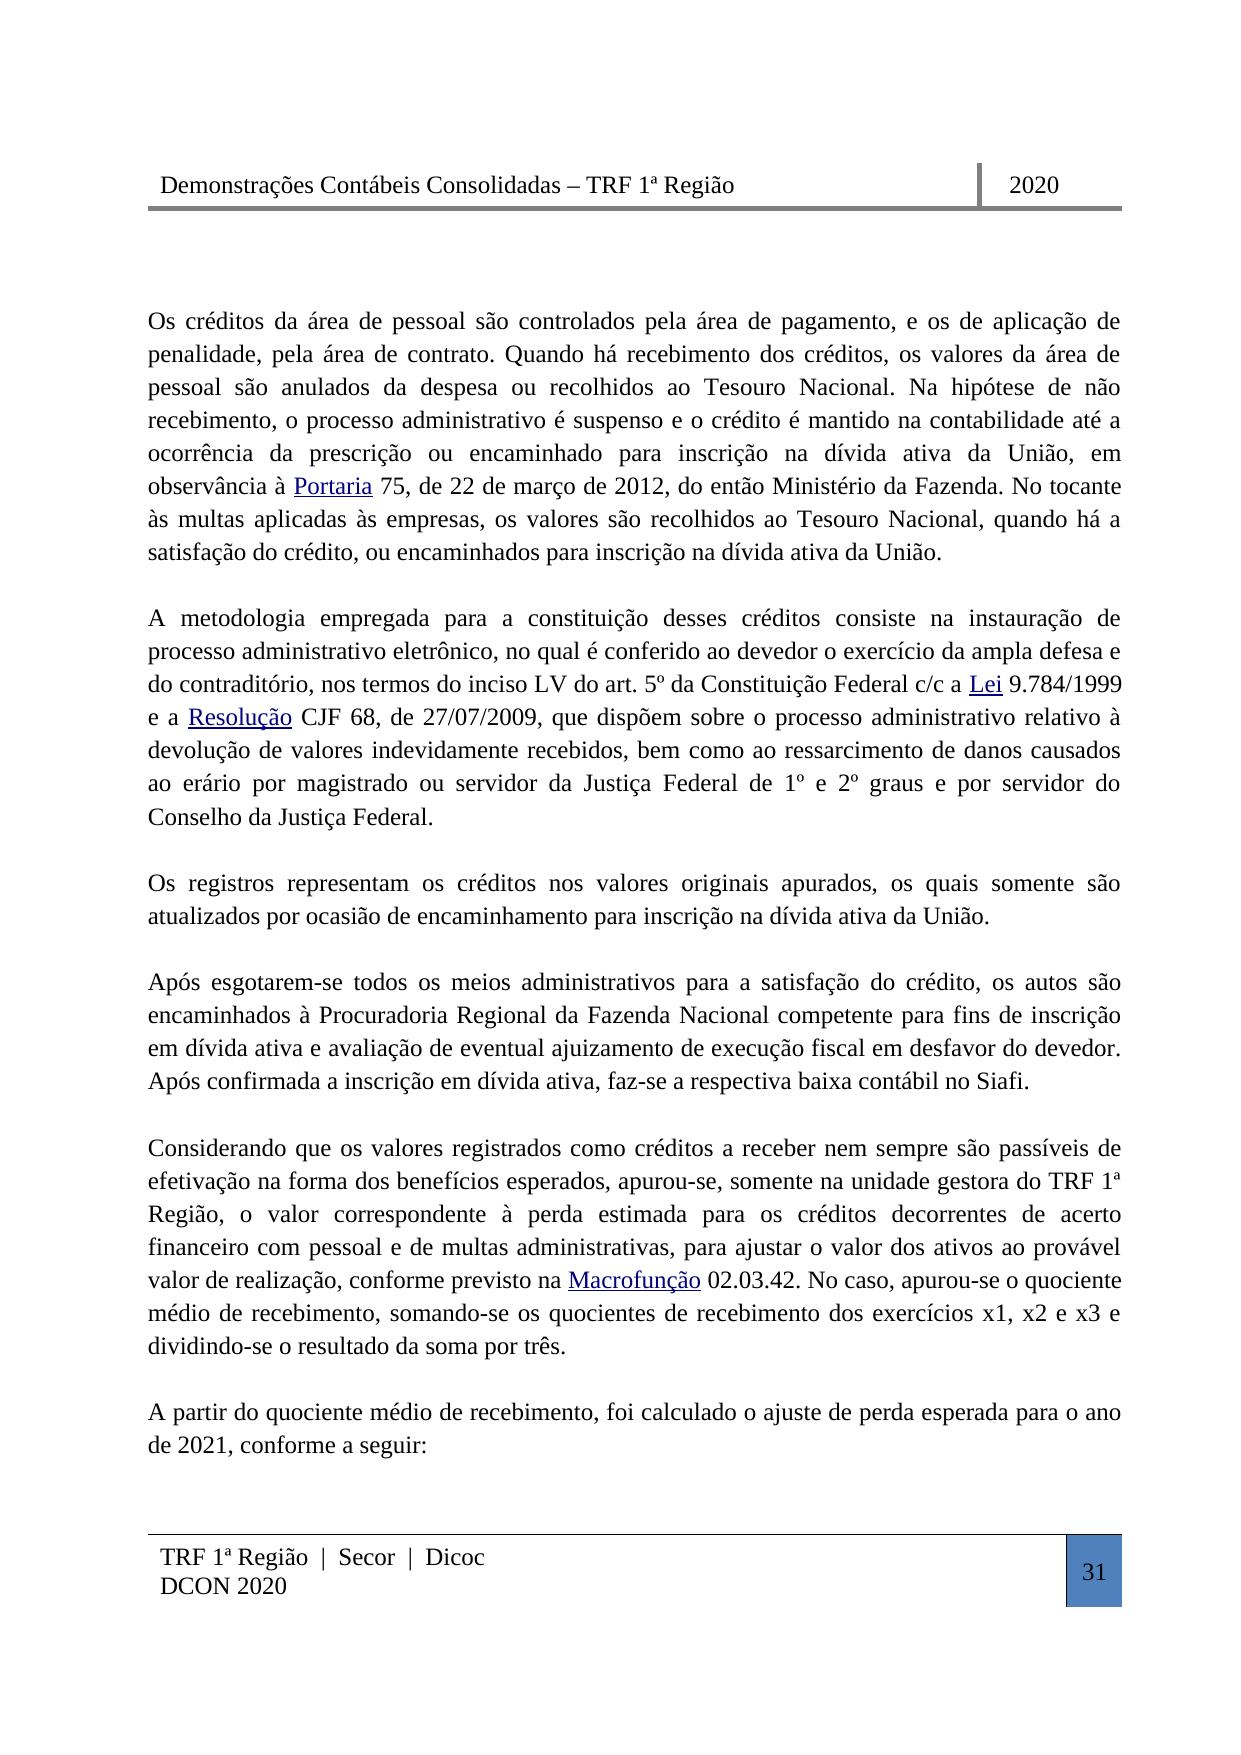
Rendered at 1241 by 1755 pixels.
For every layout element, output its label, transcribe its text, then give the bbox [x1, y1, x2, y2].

text Considerando que os valores registrados como créditos a receber nem sempre são passíveis de efetivação na forma dos benefícios esperados, apurou-se, somente na unidade gestora do TRF 1ª Região, o valor correspondente à perda estimada para os créditos decorrentes de acerto financeiro com pessoal e de multas administrativas, para ajustar o valor dos ativos ao provável valor de realização, conforme previsto na Macrofunção 02.03.42. No caso, apurou-se o quociente médio de recebimento, somando-se os quocientes de recebimento dos exercícios x1, x2 e x3 e dividindo-se o resultado da soma por três. [148, 1133, 1122, 1359]
text Após esgotarem-se todos os meios administrativos para a satisfação do crédito, os autos são encaminhados à Procuradoria Regional da Fazenda Nacional competente para fins de inscrição em dívida ativa e avaliação de eventual ajuizamento de execução fiscal em desfavor do devedor. Após confirmada a inscrição em dívida ativa, faz-se a respectiva baixa contábil no Siafi. [148, 967, 1122, 1095]
text Os créditos da área de pessoal são controlados pela área de pagamento, e os de aplicação de penalidade, pela área de contrato. Quando há recebimento dos créditos, os valores da área de pessoal são anulados da despesa ou recolhidos ao Tesouro Nacional. Na hipótese de não recebimento, o processo administrativo é suspenso e o crédito é mantido na contabilidade até a ocorrência da prescrição ou encaminhado para inscrição na dívida ativa da União, em observância à Portaria 75, de 22 de março de 2012, do então Ministério da Fazenda. No tocante às multas aplicadas às empresas, os valores são recolhidos ao Tesouro Nacional, quando há a satisfação do crédito, ou encaminhados para inscrição na dívida ativa da União. [148, 306, 1122, 566]
text Os registros representam os créditos nos valores originais apurados, os quais somente são atualizados por ocasião de encaminhamento para inscrição na dívida ativa da União. [148, 868, 1122, 930]
text A metodologia empregada para a constituição desses créditos consiste na instauração de processo administrativo eletrônico, no qual é conferido ao devedor o exercício da ampla defesa e do contraditório, nos termos do inciso LV do art. 5º da Constituição Federal c/c a Lei 9.784/1999 e a Resolução CJF 68, de 27/07/2009, que dispõem sobre o processo administrativo relativo à devolução de valores indevidamente recebidos, bem como ao ressarcimento de danos causados ao erário por magistrado ou servidor da Justiça Federal de 1º e 2º graus e por servidor do Conselho da Justiça Federal. [148, 603, 1122, 830]
text A partir do quociente médio de recebimento, foi calculado o ajuste de perda esperada para o ano de 2021, conforme a seguir: [148, 1397, 1122, 1459]
